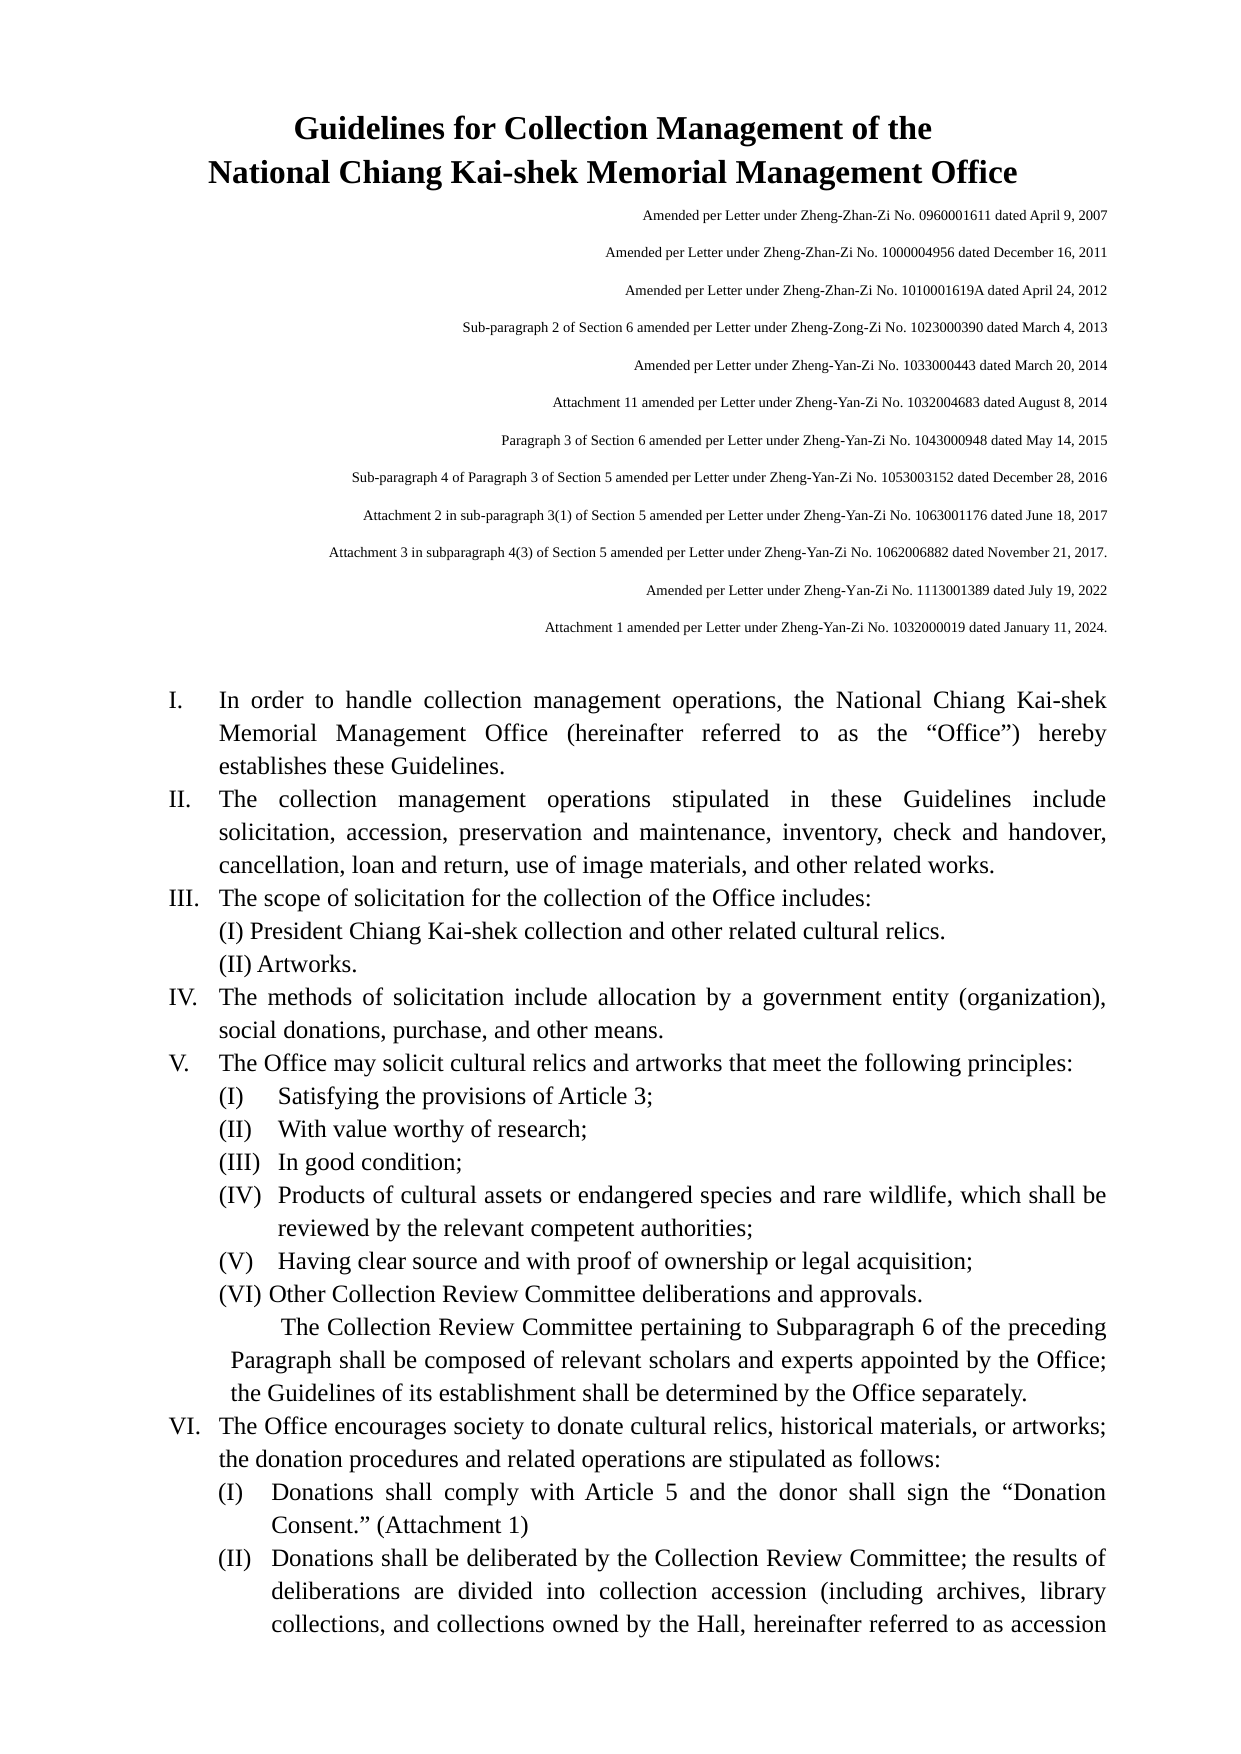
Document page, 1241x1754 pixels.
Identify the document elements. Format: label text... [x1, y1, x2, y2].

list The scope of solicitation for the collection of the Office includes: [168, 883, 1103, 912]
list The collection management operations stipulated in these Guidelines include solicitation, accession, preservation and maintenance, inventory, check and handover, cancellation, loan and return, use of image materials, and other related works. [168, 784, 1107, 879]
text Sub-paragraph 4 of Paragraph 3 of Section 5 amended per Letter under Zheng-Yan-Zi No. 1053003152 dated December 28, 2016 [118, 459, 1107, 496]
text Attachment 1 amended per Letter under Zheng-Yan-Zi No. 1032000019 dated January 11, 2024. [118, 609, 1107, 646]
text Attachment 2 in sub-paragraph 3(1) of Section 5 amended per Letter under Zheng-Yan-Zi No. 1063001176 dated June 18, 2017 [118, 496, 1107, 534]
list The Office may solicit cultural relics and artworks that meet the following principles: [168, 1048, 1107, 1077]
list In good condition; [218, 1147, 1107, 1176]
text Paragraph 3 of Section 6 amended per Letter under Zheng-Yan-Zi No. 1043000948 dated May 14, 2015 [118, 421, 1107, 459]
list Satisfying the provisions of Article 3; [218, 1081, 1107, 1110]
text Amended per Letter under Zheng-Zhan-Zi No. 1000004956 dated December 16, 2011 [118, 234, 1107, 271]
text Guidelines for Collection Management of the [118, 108, 1107, 147]
text (I) President Chiang Kai-shek collection and other related cultural relics. [218, 916, 1107, 945]
text National Chiang Kai-shek Memorial Management Office [118, 152, 1107, 191]
list Donations shall be deliberated by the Collection Review Committee; the results of deliberations are divided into collection accession (including archives, library collections, and collections owned by the Hall, hereinafter referred to as accession [218, 1543, 1107, 1638]
text Attachment 3 in subparagraph 4(3) of Section 5 amended per Letter under Zheng-Yan-Zi No. 1062006882 dated November 21, 2017. [118, 534, 1107, 571]
list Having clear source and with proof of ownership or legal acquisition; [218, 1246, 1107, 1275]
list Products of cultural assets or endangered species and rare wildlife, which shall be reviewed by the relevant competent authorities; [218, 1180, 1107, 1242]
text Amended per Letter under Zheng-Zhan-Zi No. 1010001619A dated April 24, 2012 [118, 271, 1107, 309]
list Donations shall comply with Article 5 and the donor shall sign the “Donation Consent.” (Attachment 1) [218, 1477, 1107, 1539]
list The methods of solicitation include allocation by a government entity (organization), social donations, purchase, and other means. [168, 982, 1107, 1044]
text Attachment 11 amended per Letter under Zheng-Yan-Zi No. 1032004683 dated August 8, 2014 [118, 384, 1107, 421]
text Sub-paragraph 2 of Section 6 amended per Letter under Zheng-Zong-Zi No. 1023000390 dated March 4, 2013 [118, 309, 1107, 346]
text Amended per Letter under Zheng-Yan-Zi No. 1033000443 dated March 20, 2014 [118, 346, 1107, 384]
text The Collection Review Committee pertaining to Subparagraph 6 of the preceding Paragraph shall be composed of relevant scholars and experts appointed by the Office; the Guidelines of its establishment shall be determined by the Office separately. [230, 1312, 1107, 1407]
text Amended per Letter under Zheng-Zhan-Zi No. 0960001611 dated April 9, 2007 [118, 196, 1107, 234]
text Amended per Letter under Zheng-Yan-Zi No. 1113001389 dated July 19, 2022 [118, 571, 1107, 609]
list In order to handle collection management operations, the National Chiang Kai-shek Memorial Management Office (hereinafter referred to as the “Office”) hereby establishes these Guidelines. [168, 685, 1107, 780]
list The Office encourages society to donate cultural relics, historical materials, or artworks; the donation procedures and related operations are stipulated as follows: [168, 1411, 1107, 1473]
list Other Collection Review Committee deliberations and approvals. [218, 1279, 1107, 1308]
list With value worthy of research; [218, 1114, 1107, 1143]
text (II) Artworks. [218, 949, 1107, 978]
